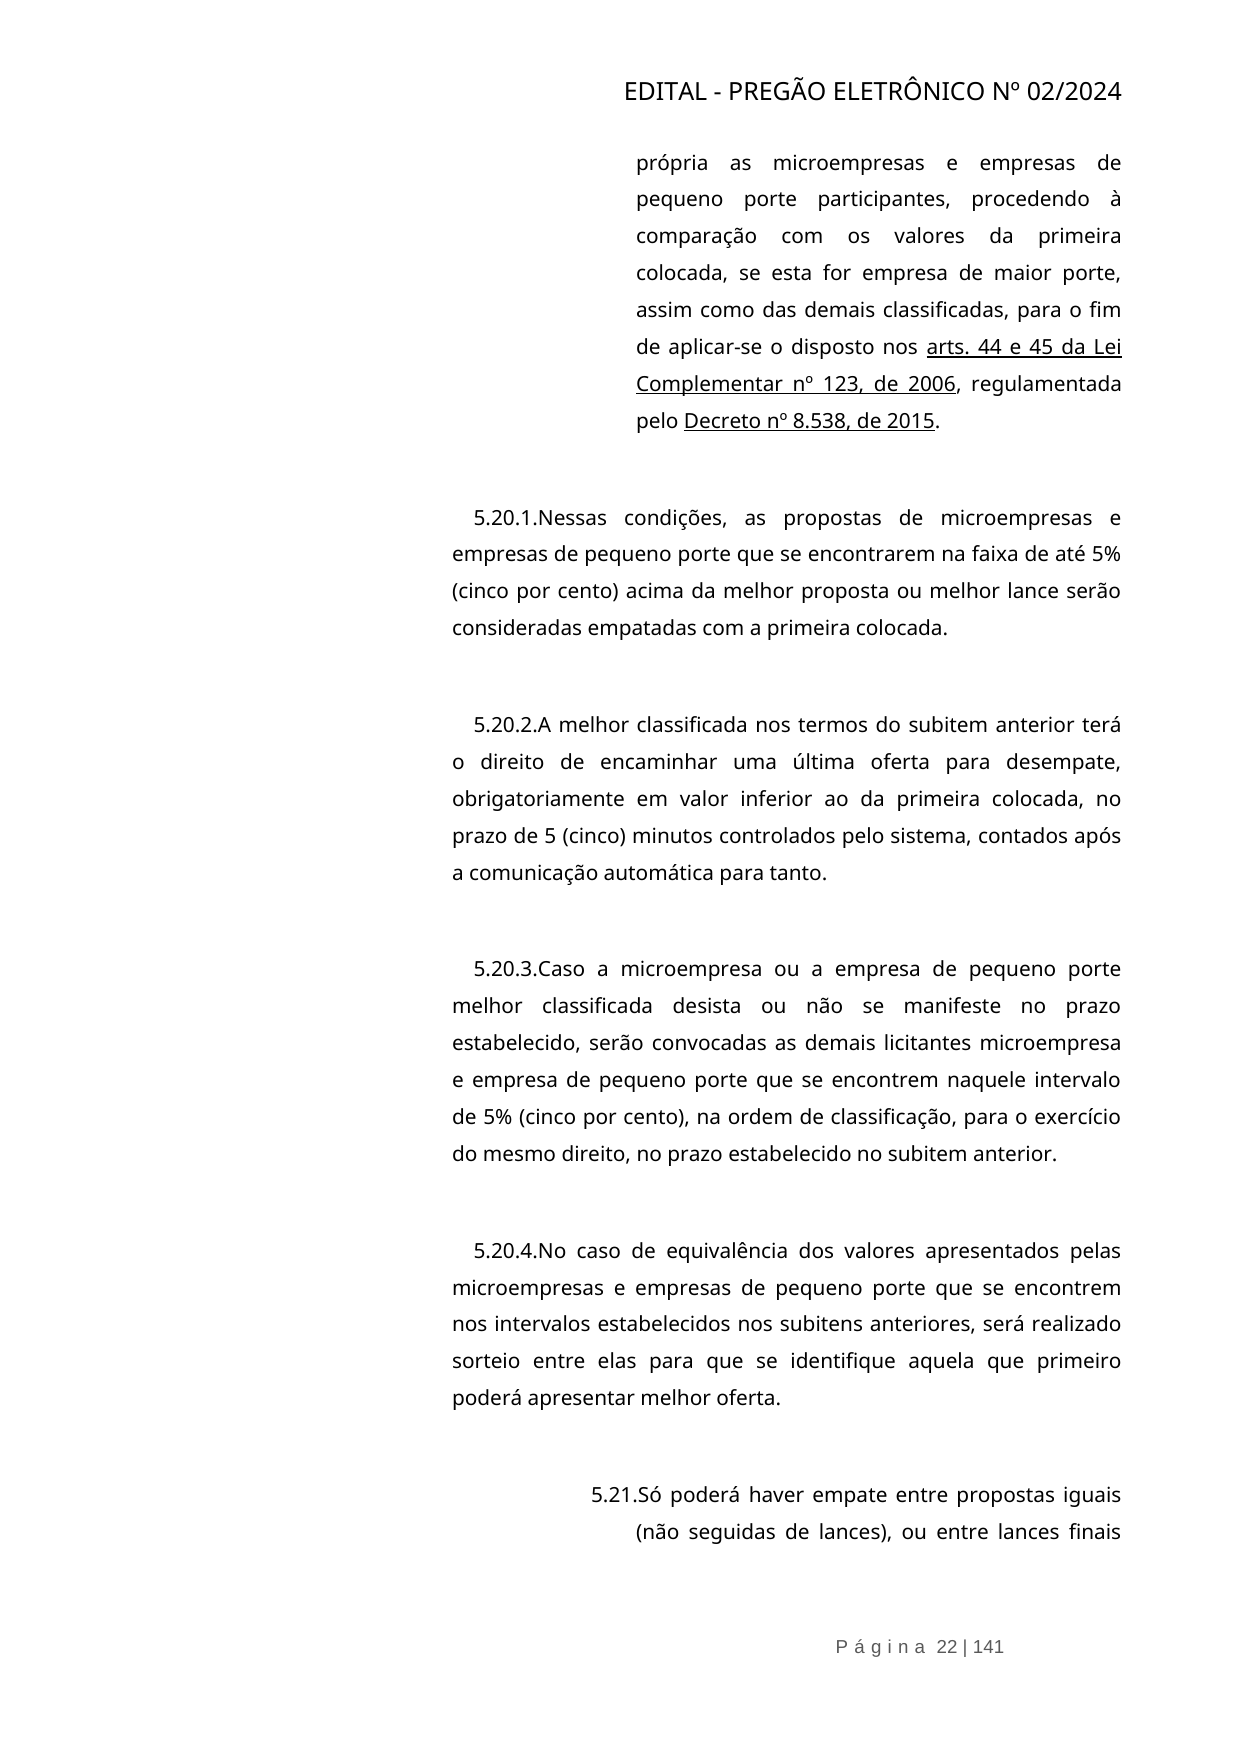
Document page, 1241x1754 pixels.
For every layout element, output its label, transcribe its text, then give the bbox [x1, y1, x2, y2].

list A melhor classificada nos termos do subitem anterior terá o direito de encaminhar uma última oferta para desempate, obrigatoriamente em valor inferior ao da primeira colocada, no prazo de 5 (cinco) minutos controlados pelo sistema, contados após a comunicação automática para tanto. [399, 710, 1122, 886]
list Só poderá haver empate entre propostas iguais (não seguidas de lances), ou entre lances finais [591, 1480, 1122, 1546]
list própria as microempresas e empresas de pequeno porte participantes, procedendo à comparação com os valores da primeira colocada, se esta for empresa de maior porte, assim como das demais classificadas, para o fim de aplicar-se o disposto nos arts. 44 e 45 da Lei Complementar nº 123, de 2006, regulamentada pelo Decreto nº 8.538, de 2015. [591, 148, 1122, 434]
list Caso a microempresa ou a empresa de pequeno porte melhor classificada desista ou não se manifeste no prazo estabelecido, serão convocadas as demais licitantes microempresa e empresa de pequeno porte que se encontrem naquele intervalo de 5% (cinco por cento), na ordem de classificação, para o exercício do mesmo direito, no prazo estabelecido no subitem anterior. [399, 954, 1122, 1167]
list Nessas condições, as propostas de microempresas e empresas de pequeno porte que se encontrarem na faixa de até 5% (cinco por cento) acima da melhor proposta ou melhor lance serão consideradas empatadas com a primeira colocada. [399, 503, 1122, 642]
list No caso de equivalência dos valores apresentados pelas microempresas e empresas de pequeno porte que se encontrem nos intervalos estabelecidos nos subitens anteriores, será realizado sorteio entre elas para que se identifique aquela que primeiro poderá apresentar melhor oferta. [399, 1236, 1122, 1412]
